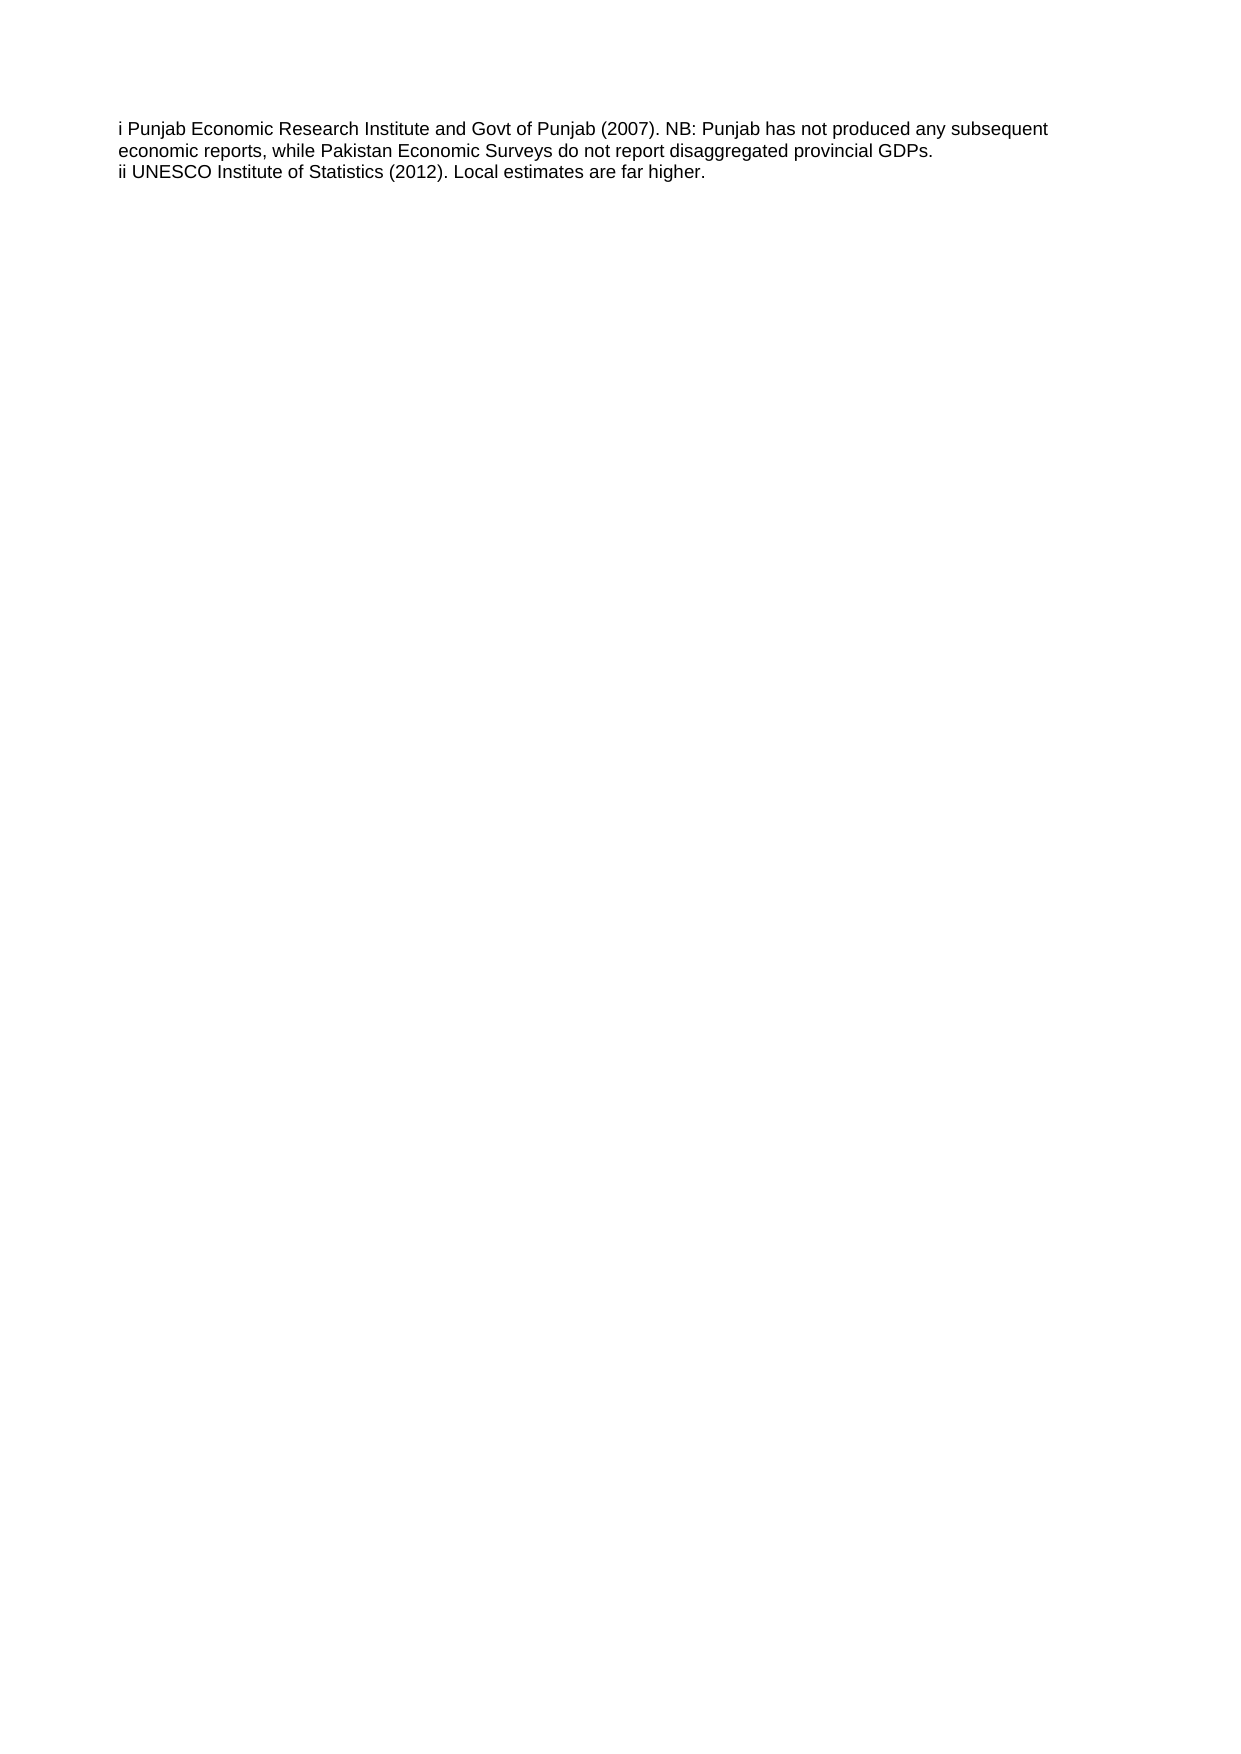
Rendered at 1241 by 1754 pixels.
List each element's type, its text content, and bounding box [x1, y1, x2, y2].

text UNESCO Institute of Statistics (2012). Local estimates are far higher. [118, 161, 1122, 183]
text Punjab Economic Research Institute and Govt of Punjab (2007). NB: Punjab has not produced any subsequent economic reports, while Pakistan Economic Surveys do not report disaggregated provincial GDPs. [118, 118, 1122, 161]
